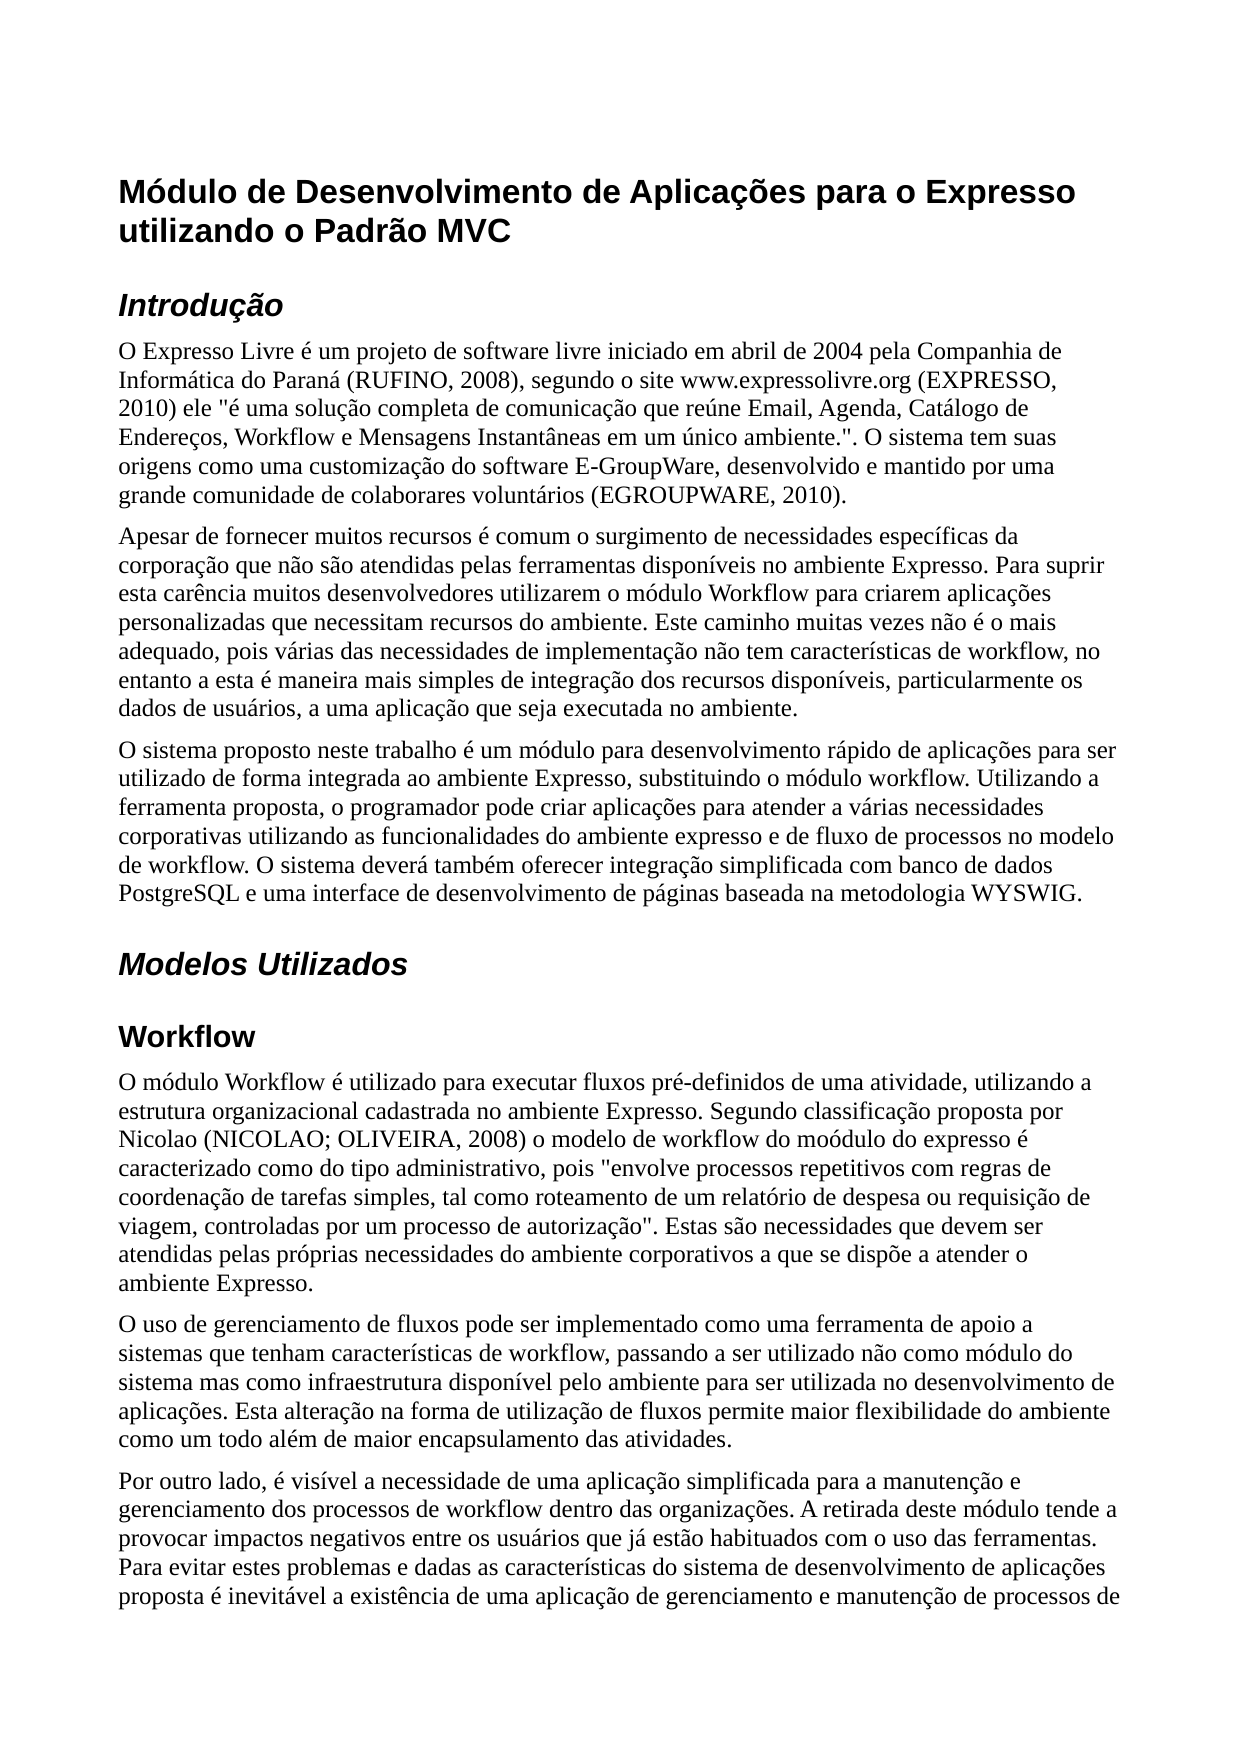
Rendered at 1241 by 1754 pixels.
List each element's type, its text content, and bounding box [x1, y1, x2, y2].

subtitle Módulo de Desenvolvimento de Aplicações para o Expresso utilizando o Padrão MVC [118, 172, 1122, 249]
text O módulo Workflow é utilizado para executar fluxos pré-definidos de uma atividade, utilizando a estrutura organizacional cadastrada no ambiente Expresso. Segundo classificação proposta por Nicolao (NICOLAO; OLIVEIRA, 2008) o modelo de workflow do moódulo do expresso é caracterizado como do tipo administrativo, pois "envolve processos repetitivos com regras de coordenação de tarefas simples, tal como roteamento de um relatório de despesa ou requisição de viagem, controladas por um processo de autorização". Estas são necessidades que devem ser atendidas pelas próprias necessidades do ambiente corporativos a que se dispõe a atender o ambiente Expresso. [118, 1067, 1122, 1297]
subtitle Introdução [118, 287, 1122, 323]
text O Expresso Livre é um projeto de software livre iniciado em abril de 2004 pela Companhia de Informática do Paraná (RUFINO, 2008), segundo o site www.expressolivre.org (EXPRESSO, 2010) ele "é uma solução completa de comunicação que reúne Email, Agenda, Catálogo de Endereços, Workflow e Mensagens Instantâneas em um único ambiente.". O sistema tem suas origens como uma customização do software E-GroupWare, desenvolvido e mantido por uma grande comunidade de colaborares voluntários (EGROUPWARE, 2010). [118, 336, 1122, 508]
subtitle Workflow [118, 1019, 1122, 1054]
subtitle Modelos Utilizados [118, 945, 1122, 982]
text Por outro lado, é visível a necessidade de uma aplicação simplificada para a manutenção e gerenciamento dos processos de workflow dentro das organizações. A retirada deste módulo tende a provocar impactos negativos entre os usuários que já estão habituados com o uso das ferramentas. Para evitar estes problemas e dadas as características do sistema de desenvolvimento de aplicações proposta é inevitável a existência de uma aplicação de gerenciamento e manutenção de processos de [118, 1466, 1122, 1609]
text O sistema proposto neste trabalho é um módulo para desenvolvimento rápido de aplicações para ser utilizado de forma integrada ao ambiente Expresso, substituindo o módulo workflow. Utilizando a ferramenta proposta, o programador pode criar aplicações para atender a várias necessidades corporativas utilizando as funcionalidades do ambiente expresso e de fluxo de processos no modelo de workflow. O sistema deverá também oferecer integração simplificada com banco de dados PostgreSQL e uma interface de desenvolvimento de páginas baseada na metodologia WYSWIG. [118, 735, 1122, 907]
text O uso de gerenciamento de fluxos pode ser implementado como uma ferramenta de apoio a sistemas que tenham características de workflow, passando a ser utilizado não como módulo do sistema mas como infraestrutura disponível pelo ambiente para ser utilizada no desenvolvimento de aplicações. Esta alteração na forma de utilização de fluxos permite maior flexibilidade do ambiente como um todo além de maior encapsulamento das atividades. [118, 1309, 1122, 1453]
text Apesar de fornecer muitos recursos é comum o surgimento de necessidades específicas da corporação que não são atendidas pelas ferramentas disponíveis no ambiente Expresso. Para suprir esta carência muitos desenvolvedores utilizarem o módulo Workflow para criarem aplicações personalizadas que necessitam recursos do ambiente. Este caminho muitas vezes não é o mais adequado, pois várias das necessidades de implementação não tem características de workflow, no entanto a esta é maneira mais simples de integração dos recursos disponíveis, particularmente os dados de usuários, a uma aplicação que seja executada no ambiente. [118, 521, 1122, 722]
